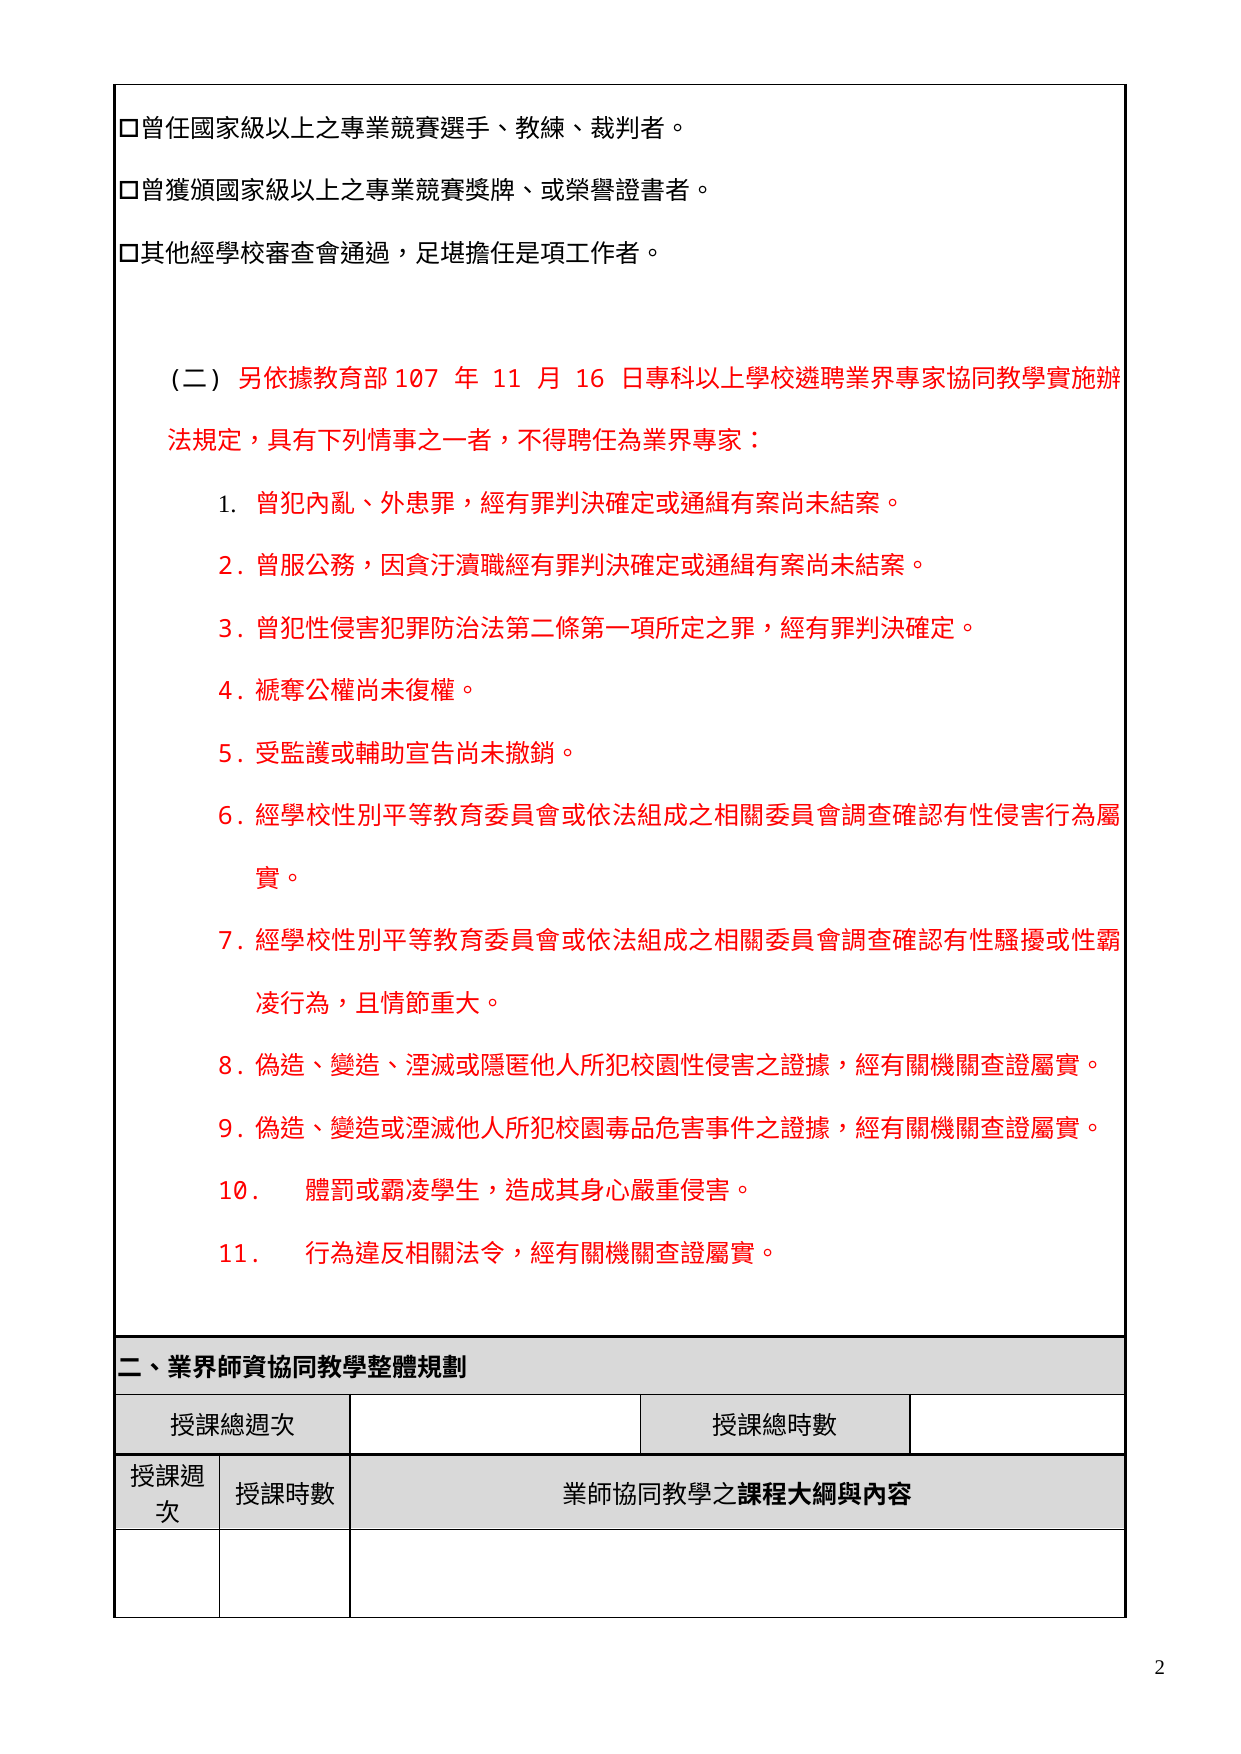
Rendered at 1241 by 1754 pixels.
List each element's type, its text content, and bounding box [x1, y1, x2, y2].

table_cell [911, 1395, 1124, 1453]
table_cell (一)符合下列何種業界專家資格：（請勾選） 國內、外大專以上畢業，並具有五年以上與任教領域專業相關實務經驗之專業工作年資者；或具十年以上與任教領域專業相關實務經驗之專業工作年資，表現優異者。 曾任國家級以上之專業競賽選手、教練、裁判者。 曾獲頒國家級以上之專業競賽獎牌、或榮譽證書者。 其他經學校審查會通過，足堪擔任是項工作者。 (二) 另依據教育部107 年 11 月 16 日專科以上學校遴聘業界專家協同教學實施辦法規定，具有下列情事之一者，不得聘任為業界專家： 曾犯內亂、外患罪，經有罪判決確定或通緝有案尚未結案。 曾服公務，因貪汙瀆職經有罪判決確定或通緝有案尚未結案。 曾犯性侵害犯罪防治法第二條第一項所定之罪，經有罪判決確定。 褫奪公權尚未復權。 受監護或輔助宣告尚未撤銷。 經學校性別平等教育委員會或依法組成之相關委員會調查確認有性侵害行為屬實。 經學校性別平等教育委員會或依法組成之相關委員會調查確認有性騷擾或性霸凌行為，且情節重大。 偽造、變造、湮滅或隱匿他人所犯校園性侵害之證據，經有關機關查證屬實。 偽造、變造或湮滅他人所犯校園毒品危害事件之證據，經有關機關查證屬實。 體罰或霸凌學生，造成其身心嚴重侵害。 行為違反相關法令，經有關機關查證屬實。 [116, 85, 1124, 1335]
table_cell [351, 1395, 640, 1453]
table_cell 授課時數 [220, 1456, 349, 1528]
table_cell [220, 1530, 349, 1617]
table_cell 授課週次 [116, 1456, 219, 1528]
table_cell 授課總週次 [116, 1395, 349, 1453]
table_cell [351, 1530, 1124, 1617]
table_cell 二、業界師資協同教學整體規劃 [116, 1338, 1124, 1394]
table_cell 業師協同教學之課程大綱與內容 [351, 1456, 1124, 1528]
table_cell 授課總時數 [641, 1395, 909, 1453]
table_cell [116, 1530, 219, 1617]
